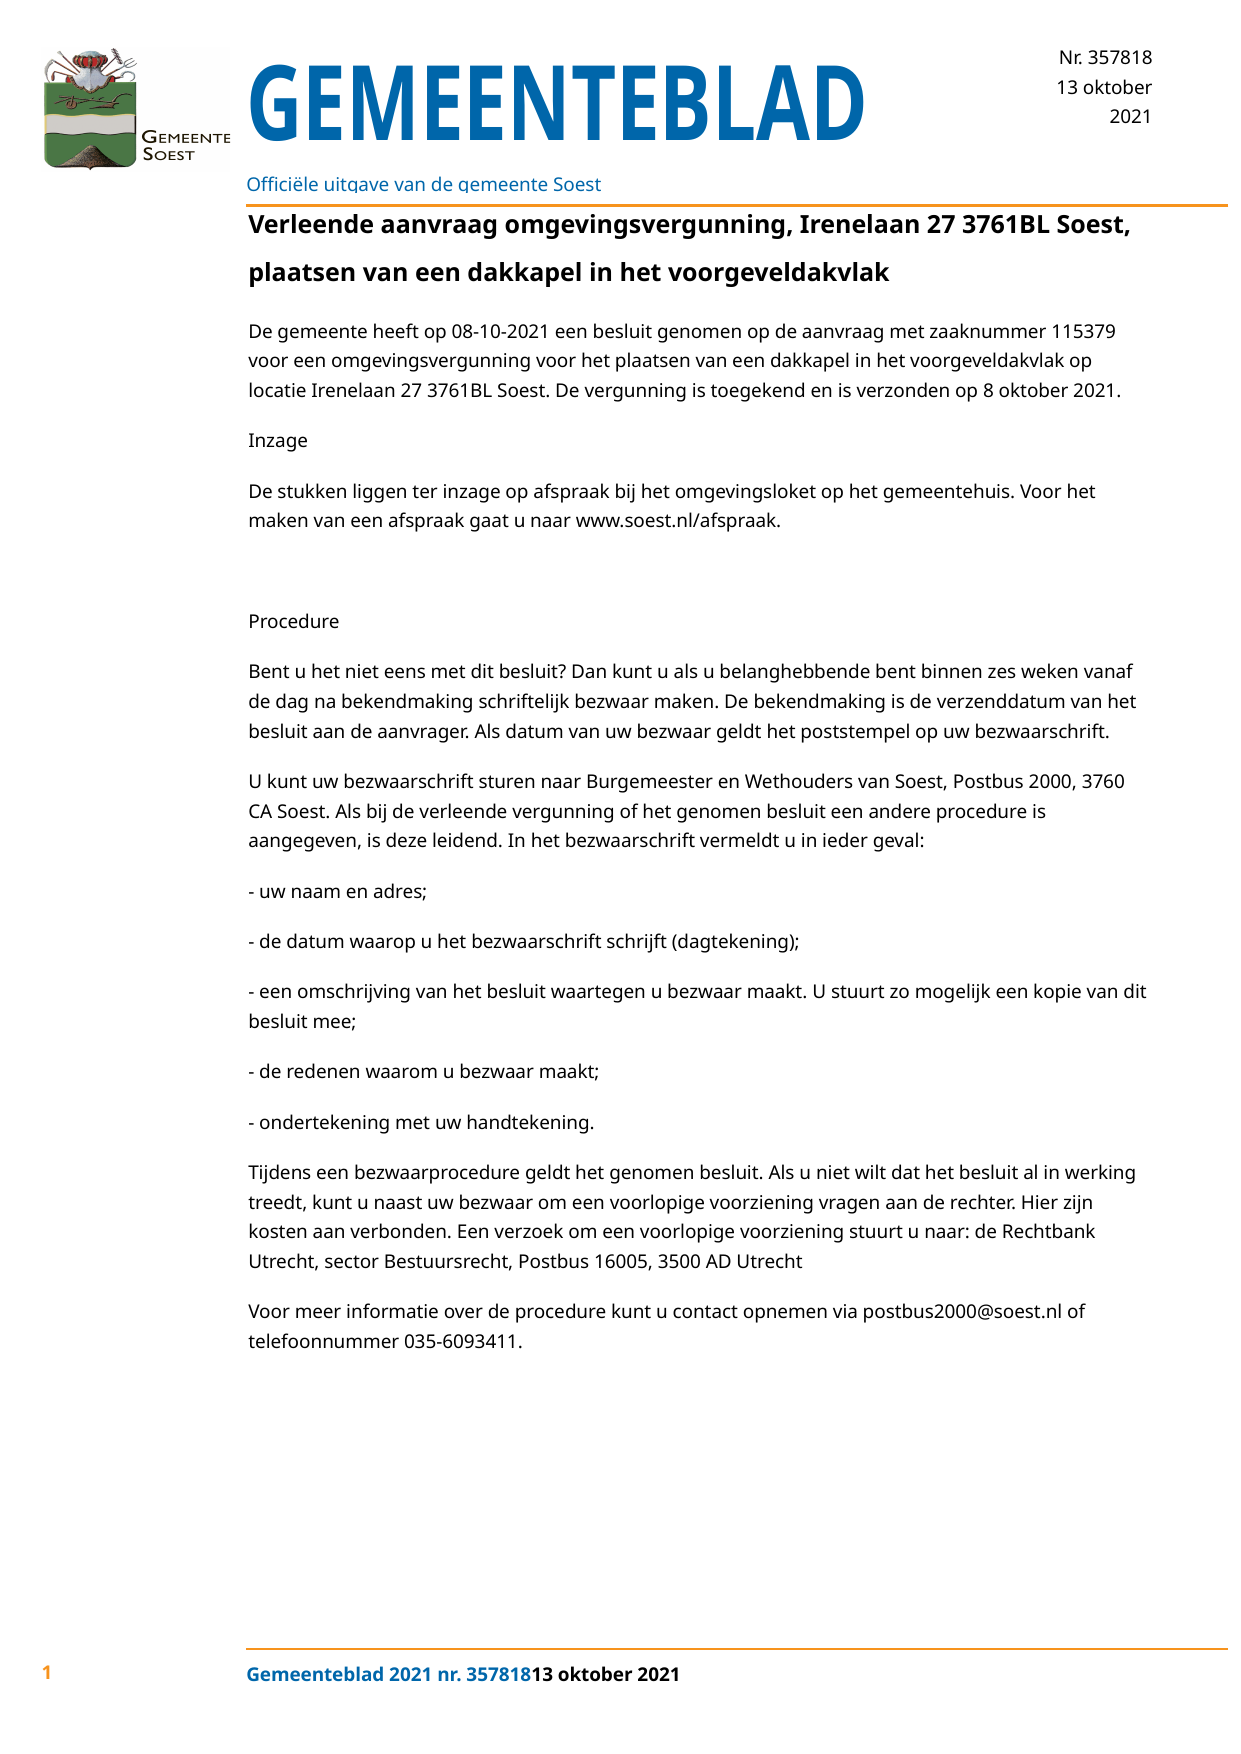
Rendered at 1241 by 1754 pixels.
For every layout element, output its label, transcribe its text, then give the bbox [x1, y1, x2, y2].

text Procedure [248, 608, 1152, 634]
picture [41, 47, 231, 172]
text - ondertekening met uw handtekening. [248, 1109, 1152, 1135]
text - uw naam en adres; [248, 878, 1152, 904]
text Voor meer informatie over de procedure kunt u contact opnemen via postbus2000@soest.nl of telefoonnummer 035-6093411. [248, 1299, 1152, 1354]
text De gemeente heeft op 08-10-2021 een besluit genomen op de aanvraag met zaaknummer 115379 voor een omgevingsvergunning voor het plaatsen van een dakkapel in het voorgeveldakvlak op locatie Irenelaan 27 3761BL Soest. De vergunning is toegekend en is verzonden op 8 oktober 2021. [248, 318, 1152, 403]
text De stukken liggen ter inzage op afspraak bij het omgevingsloket op het gemeentehuis. Voor het maken van een afspraak gaat u naar www.soest.nl/afspraak. [248, 478, 1152, 533]
text U kunt uw bezwaarschrift sturen naar Burgemeester en Wethouders van Soest, Postbus 2000, 3760 CA Soest. Als bij de verleende vergunning of het genomen besluit een andere procedure is aangegeven, is deze leidend. In het bezwaarschrift vermeldt u in ieder geval: [248, 768, 1152, 853]
text - een omschrijving van het besluit waartegen u bezwaar maakt. U stuurt zo mogelijk een kopie van dit besluit mee; [248, 979, 1152, 1034]
text - de redenen waarom u bezwaar maakt; [248, 1059, 1152, 1084]
text Verleende aanvraag omgevingsvergunning, Irenelaan 27 3761BL Soest, plaatsen van een dakkapel in het voorgeveldakvlak [248, 207, 1152, 288]
text - de datum waarop u het bezwaarschrift schrijft (dagtekening); [248, 928, 1152, 954]
text Inzage [248, 427, 1152, 453]
text Bent u het niet eens met dit besluit? Dan kunt u als u belanghebbende bent binnen zes weken vanaf de dag na bekendmaking schriftelijk bezwaar maken. De bekendmaking is de verzenddatum van het besluit aan de aanvrager. Als datum van uw bezwaar geldt het poststempel op uw bezwaarschrift. [248, 659, 1152, 744]
text Tijdens een bezwaarprocedure geldt het genomen besluit. Als u niet wilt dat het besluit al in werking treedt, kunt u naast uw bezwaar om een voorlopige voorziening vragen aan de rechter. Hier zijn kosten aan verbonden. Een verzoek om een voorlopige voorziening stuurt u naar: de Rechtbank Utrecht, sector Bestuursrecht, Postbus 16005, 3500 AD Utrecht [248, 1159, 1152, 1274]
